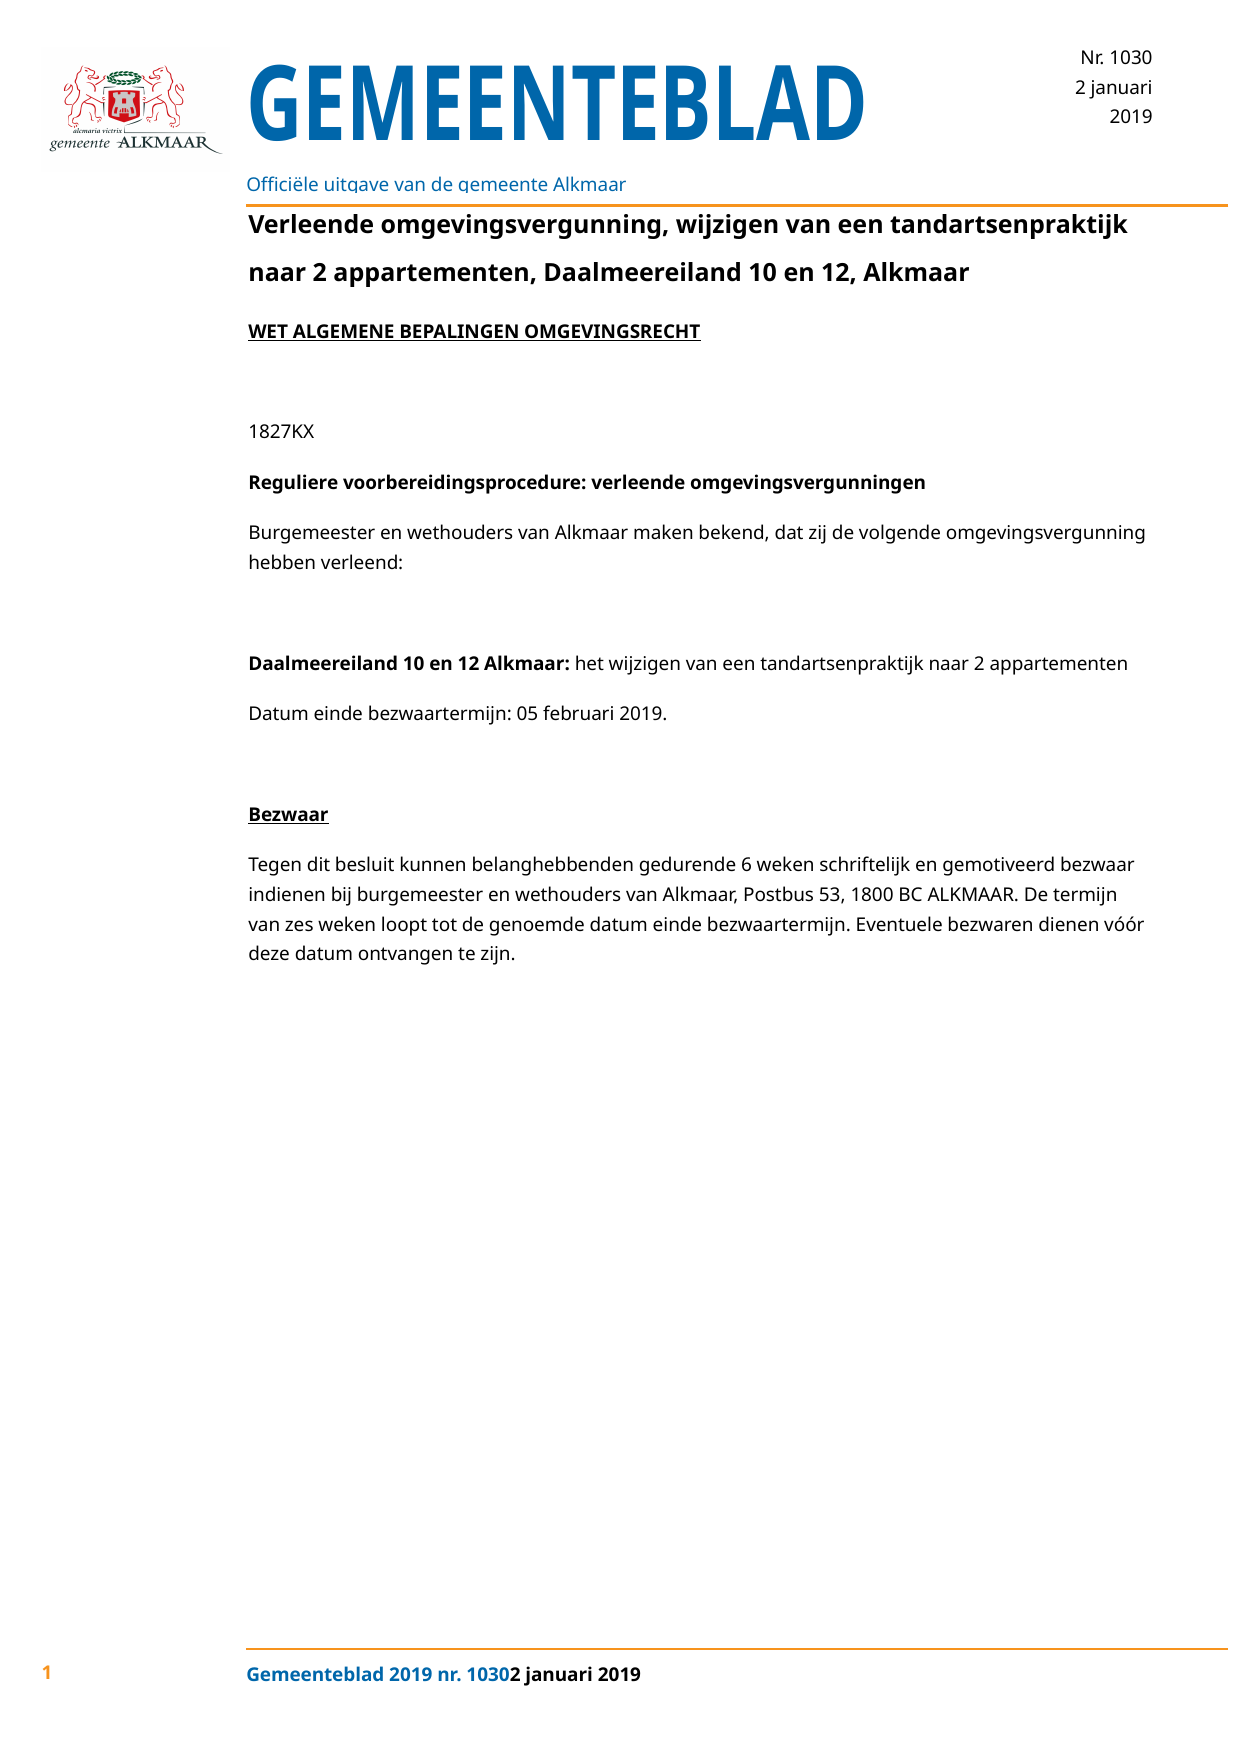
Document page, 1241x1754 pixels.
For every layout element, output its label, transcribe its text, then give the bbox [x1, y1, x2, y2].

text Bezwaar [248, 801, 1152, 827]
text Burgemeester en wethouders van Alkmaar maken bekend, dat zij de volgende omgevingsvergunning hebben verleend: [248, 519, 1152, 575]
text WET ALGEMENE BEPALINGEN OMGEVINGSRECHT [248, 318, 1152, 344]
text Reguliere voorbereidingsprocedure: verleende omgevingsvergunningen [248, 469, 1152, 495]
text 1827KX [248, 419, 1152, 444]
text Daalmeereiland 10 en 12 Alkmaar: het wijzigen van een tandartsenpraktijk naar 2 appartementen [248, 650, 1152, 676]
text Datum einde bezwaartermijn: 05 februari 2019. [248, 700, 1152, 726]
text Verleende omgevingsvergunning, wijzigen van een tandartsenpraktijk naar 2 appartementen, Daalmeereiland 10 en 12, Alkmaar [248, 207, 1152, 288]
picture [41, 47, 231, 172]
text Tegen dit besluit kunnen belanghebbenden gedurende 6 weken schriftelijk en gemotiveerd bezwaar indienen bij burgemeester en wethouders van Alkmaar, Postbus 53, 1800 BC ALKMAAR. De termijn van zes weken loopt tot de genoemde datum einde bezwaartermijn. Eventuele bezwaren dienen vóór deze datum ontvangen te zijn. [248, 852, 1152, 966]
